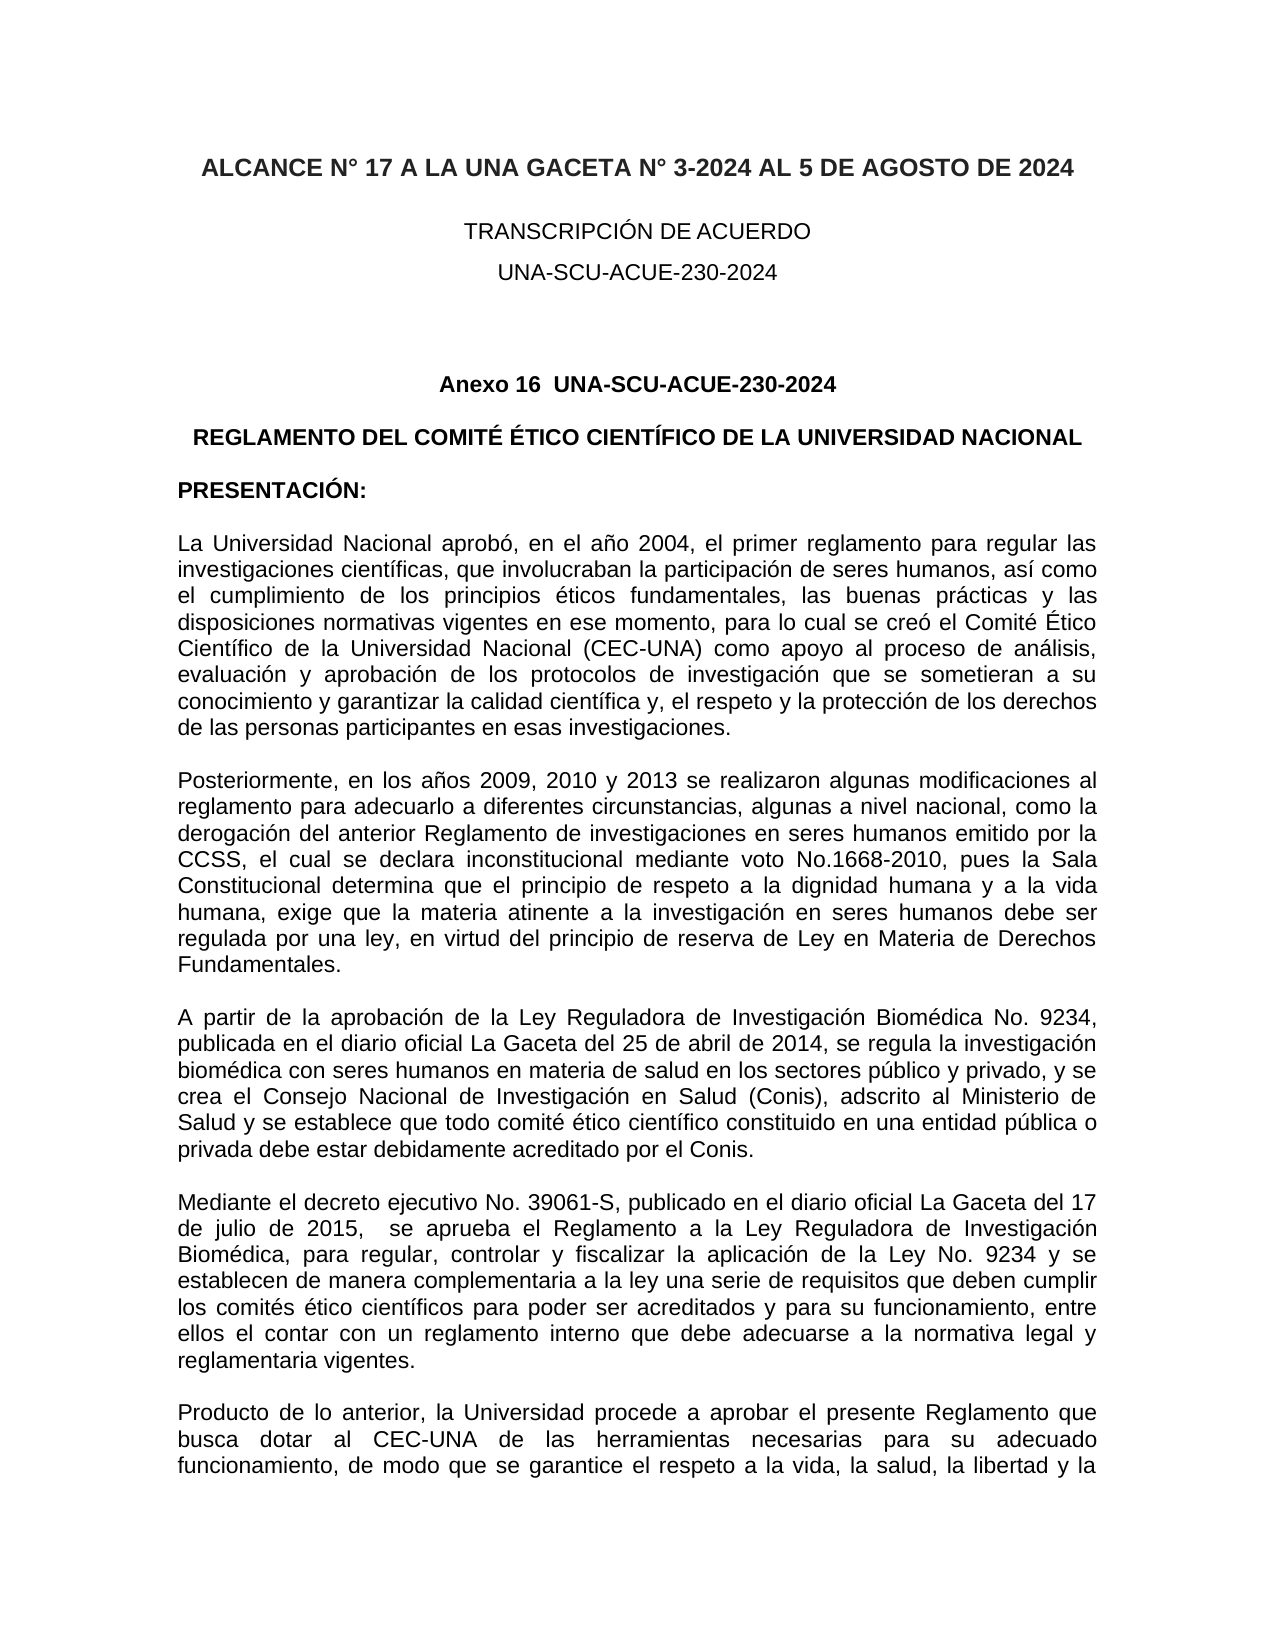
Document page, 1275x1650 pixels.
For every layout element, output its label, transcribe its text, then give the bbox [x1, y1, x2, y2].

text ALCANCE N° 17 A LA UNA GACETA N° 3-2024 AL 5 DE AGOSTO DE 2024 [177, 148, 1098, 182]
text Posteriormente, en los años 2009, 2010 y 2013 se realizaron algunas modificaciones al reglamento para adecuarlo a diferentes circunstancias, algunas a nivel nacional, como la derogación del anterior Reglamento de investigaciones en seres humanos emitido por la CCSS, el cual se declara inconstitucional mediante voto No.1668-2010, pues la Sala Constitucional determina que el principio de respeto a la dignidad humana y a la vida humana, exige que la materia atinente a la investigación en seres humanos debe ser regulada por una ley, en virtud del principio de reserva de Ley en Materia de Derechos Fundamentales. [177, 767, 1098, 978]
text Anexo 16 UNA-SCU-ACUE-230-2024 [177, 371, 1098, 398]
text TRANSCRIPCIÓN DE ACUERDO [177, 216, 1098, 244]
subtitle UNA-SCU-ACUE-230-2024 [177, 258, 1098, 285]
text Producto de lo anterior, la Universidad procede a aprobar el presente Reglamento que busca dotar al CEC-UNA de las herramientas necesarias para su adecuado funcionamiento, de modo que se garantice el respeto a la vida, la salud, la libertad y la [177, 1399, 1098, 1478]
text La Universidad Nacional aprobó, en el año 2004, el primer reglamento para regular las investigaciones científicas, que involucraban la participación de seres humanos, así como el cumplimiento de los principios éticos fundamentales, las buenas prácticas y las disposiciones normativas vigentes en ese momento, para lo cual se creó el Comité Ético Científico de la Universidad Nacional (CEC-UNA) como apoyo al proceso de análisis, evaluación y aprobación de los protocolos de investigación que se sometieran a su conocimiento y garantizar la calidad científica y, el respeto y la protección de los derechos de las personas participantes en esas investigaciones. [177, 529, 1098, 740]
text Mediante el decreto ejecutivo No. 39061-S, publicado en el diario oficial La Gaceta del 17 de julio de 2015, se aprueba el Reglamento a la Ley Reguladora de Investigación Biomédica, para regular, controlar y fiscalizar la aplicación de la Ley No. 9234 y se establecen de manera complementaria a la ley una serie de requisitos que deben cumplir los comités ético científicos para poder ser acreditados y para su funcionamiento, entre ellos el contar con un reglamento interno que debe adecuarse a la normativa legal y reglamentaria vigentes. [177, 1188, 1098, 1373]
text PRESENTACIÓN: [177, 477, 1098, 503]
text A partir de la aprobación de la Ley Reguladora de Investigación Biomédica No. 9234, publicada en el diario oficial La Gaceta del 25 de abril de 2014, se regula la investigación biomédica con seres humanos en materia de salud en los sectores público y privado, y se crea el Consejo Nacional de Investigación en Salud (Conis), adscrito al Ministerio de Salud y se establece que todo comité ético científico constituido en una entidad pública o privada debe estar debidamente acreditado por el Conis. [177, 1004, 1098, 1162]
text REGLAMENTO DEL COMITÉ ÉTICO CIENTÍFICO DE LA UNIVERSIDAD NACIONAL [177, 424, 1098, 451]
